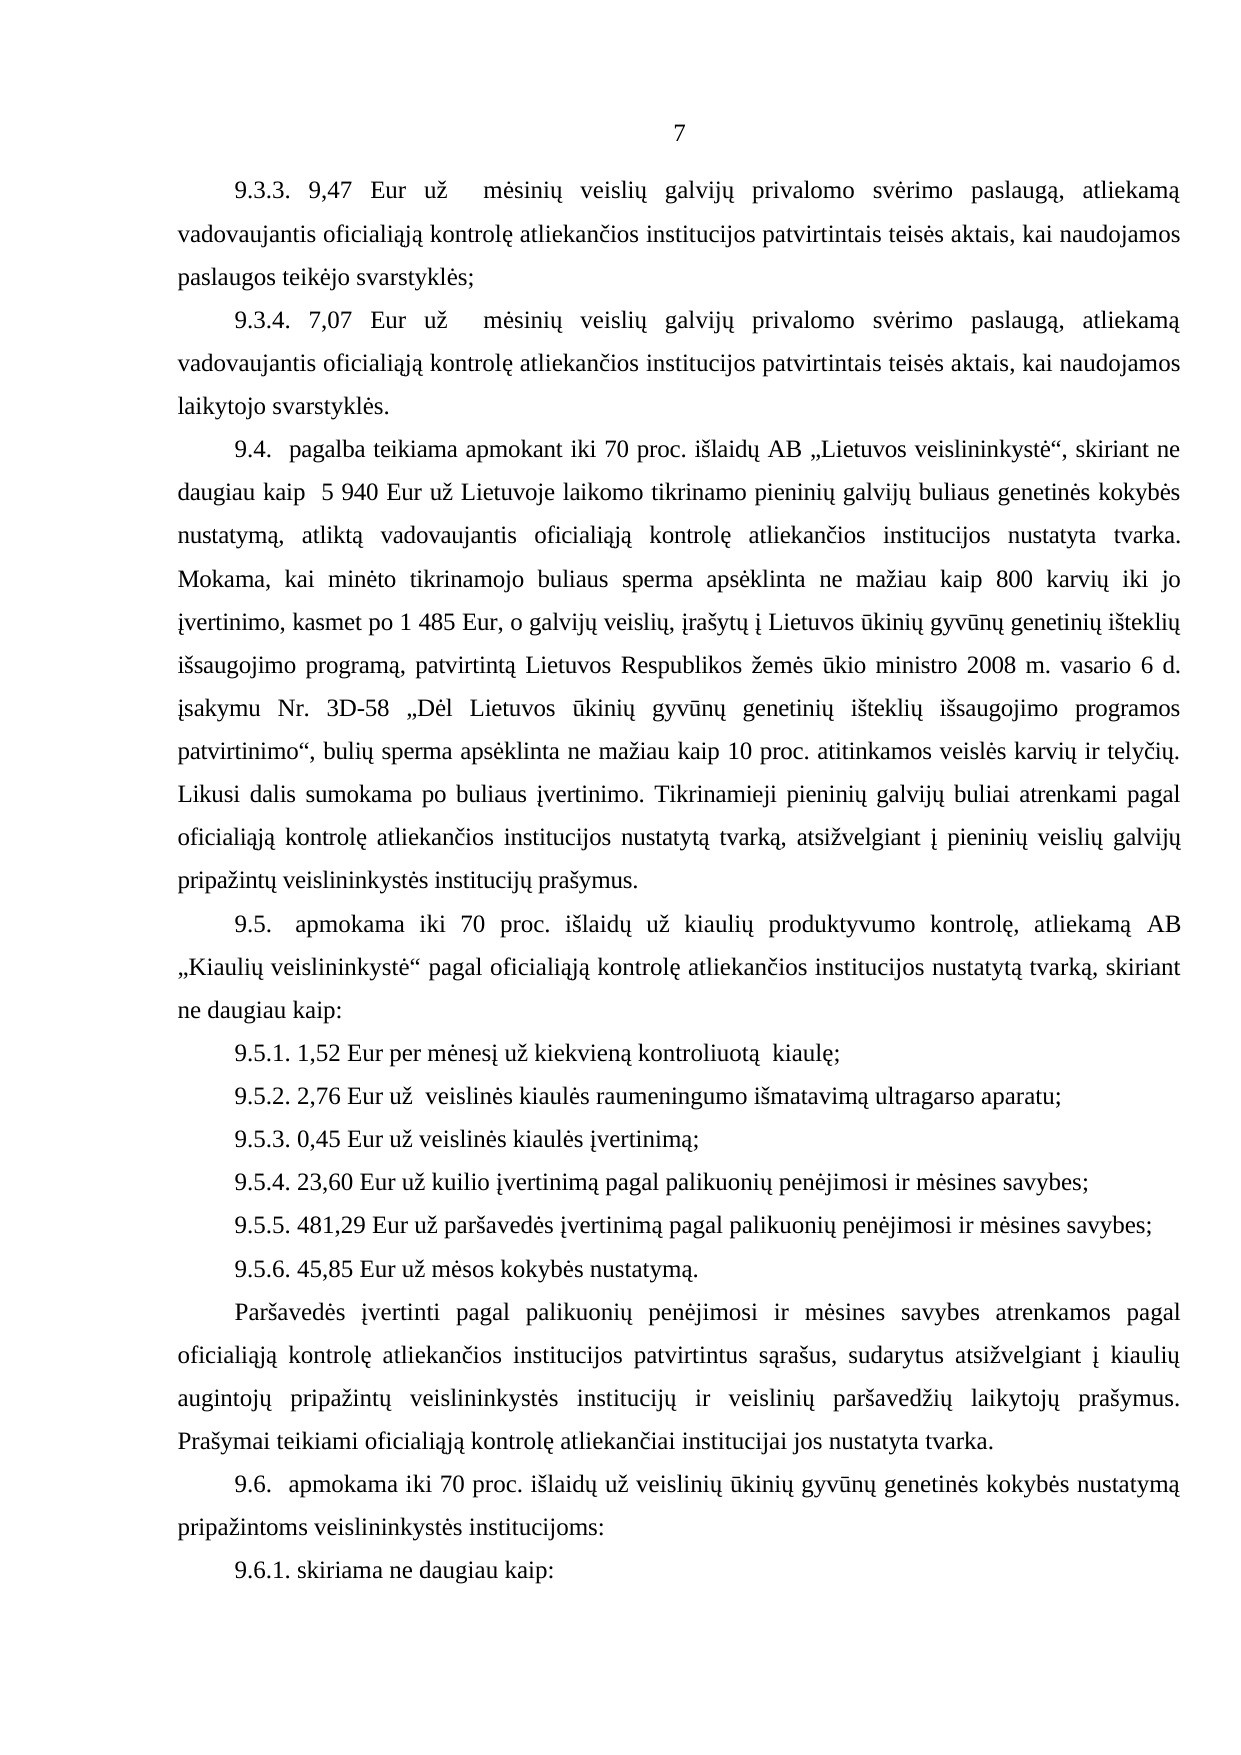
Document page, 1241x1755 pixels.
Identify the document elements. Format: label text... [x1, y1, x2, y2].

text 9.5.1. 1,52 Eur per mėnesį už kiekvieną kontroliuotą kiaulę; [177, 1038, 1181, 1067]
text 9.6. apmokama iki 70 proc. išlaidų už veislinių ūkinių gyvūnų genetinės kokybės nustatymą pripažintoms veislininkystės institucijoms: [177, 1469, 1181, 1541]
text 9.5.3. 0,45 Eur už veislinės kiaulės įvertinimą; [177, 1124, 1181, 1153]
text 9.4. pagalba teikiama apmokant iki 70 proc. išlaidų AB „Lietuvos veislininkystė“, skiriant ne daugiau kaip 5 940 Eur už Lietuvoje laikomo tikrinamo pieninių galvijų buliaus genetinės kokybės nustatymą, atliktą vadovaujantis oficialiąją kontrolę atliekančios institucijos nustatyta tvarka. Mokama, kai minėto tikrinamojo buliaus sperma apsėklinta ne mažiau kaip 800 karvių iki jo įvertinimo, kasmet po 1 485 Eur, o galvijų veislių, įrašytų į Lietuvos ūkinių gyvūnų genetinių išteklių išsaugojimo programą, patvirtintą Lietuvos Respublikos žemės ūkio ministro 2008 m. vasario 6 d. įsakymu Nr. 3D-58 „Dėl Lietuvos ūkinių gyvūnų genetinių išteklių išsaugojimo programos patvirtinimo“, bulių sperma apsėklinta ne mažiau kaip 10 proc. atitinkamos veislės karvių ir telyčių. Likusi dalis sumokama po buliaus įvertinimo. Tikrinamieji pieninių galvijų buliai atrenkami pagal oficialiąją kontrolę atliekančios institucijos nustatytą tvarką, atsižvelgiant į pieninių veislių galvijų pripažintų veislininkystės institucijų prašymus. [177, 434, 1181, 894]
text 9.3.4. 7,07 Eur už mėsinių veislių galvijų privalomo svėrimo paslaugą, atliekamą vadovaujantis oficialiąją kontrolę atliekančios institucijos patvirtintais teisės aktais, kai naudojamos laikytojo svarstyklės. [177, 305, 1181, 420]
text 9.5.4. 23,60 Eur už kuilio įvertinimą pagal palikuonių penėjimosi ir mėsines savybes; [177, 1167, 1181, 1196]
text 9.5.6. 45,85 Eur už mėsos kokybės nustatymą. [177, 1254, 1181, 1282]
text 9.6.1. skiriama ne daugiau kaip: [177, 1556, 1181, 1584]
text 9.5. apmokama iki 70 proc. išlaidų už kiaulių produktyvumo kontrolę, atliekamą AB „Kiaulių veislininkystė“ pagal oficialiąją kontrolę atliekančios institucijos nustatytą tvarką, skiriant ne daugiau kaip: [177, 909, 1181, 1024]
text 9.5.2. 2,76 Eur už veislinės kiaulės raumeningumo išmatavimą ultragarso aparatu; [177, 1081, 1181, 1110]
text 9.3.3. 9,47 Eur už mėsinių veislių galvijų privalomo svėrimo paslaugą, atliekamą vadovaujantis oficialiąją kontrolę atliekančios institucijos patvirtintais teisės aktais, kai naudojamos paslaugos teikėjo svarstyklės; [177, 176, 1181, 291]
text Paršavedės įvertinti pagal palikuonių penėjimosi ir mėsines savybes atrenkamos pagal oficialiąją kontrolę atliekančios institucijos patvirtintus sąrašus, sudarytus atsižvelgiant į kiaulių augintojų pripažintų veislininkystės institucijų ir veislinių paršavedžių laikytojų prašymus. Prašymai teikiami oficialiąją kontrolę atliekančiai institucijai jos nustatyta tvarka. [177, 1297, 1181, 1455]
text 9.5.5. 481,29 Eur už paršavedės įvertinimą pagal palikuonių penėjimosi ir mėsines savybes; [177, 1211, 1181, 1239]
